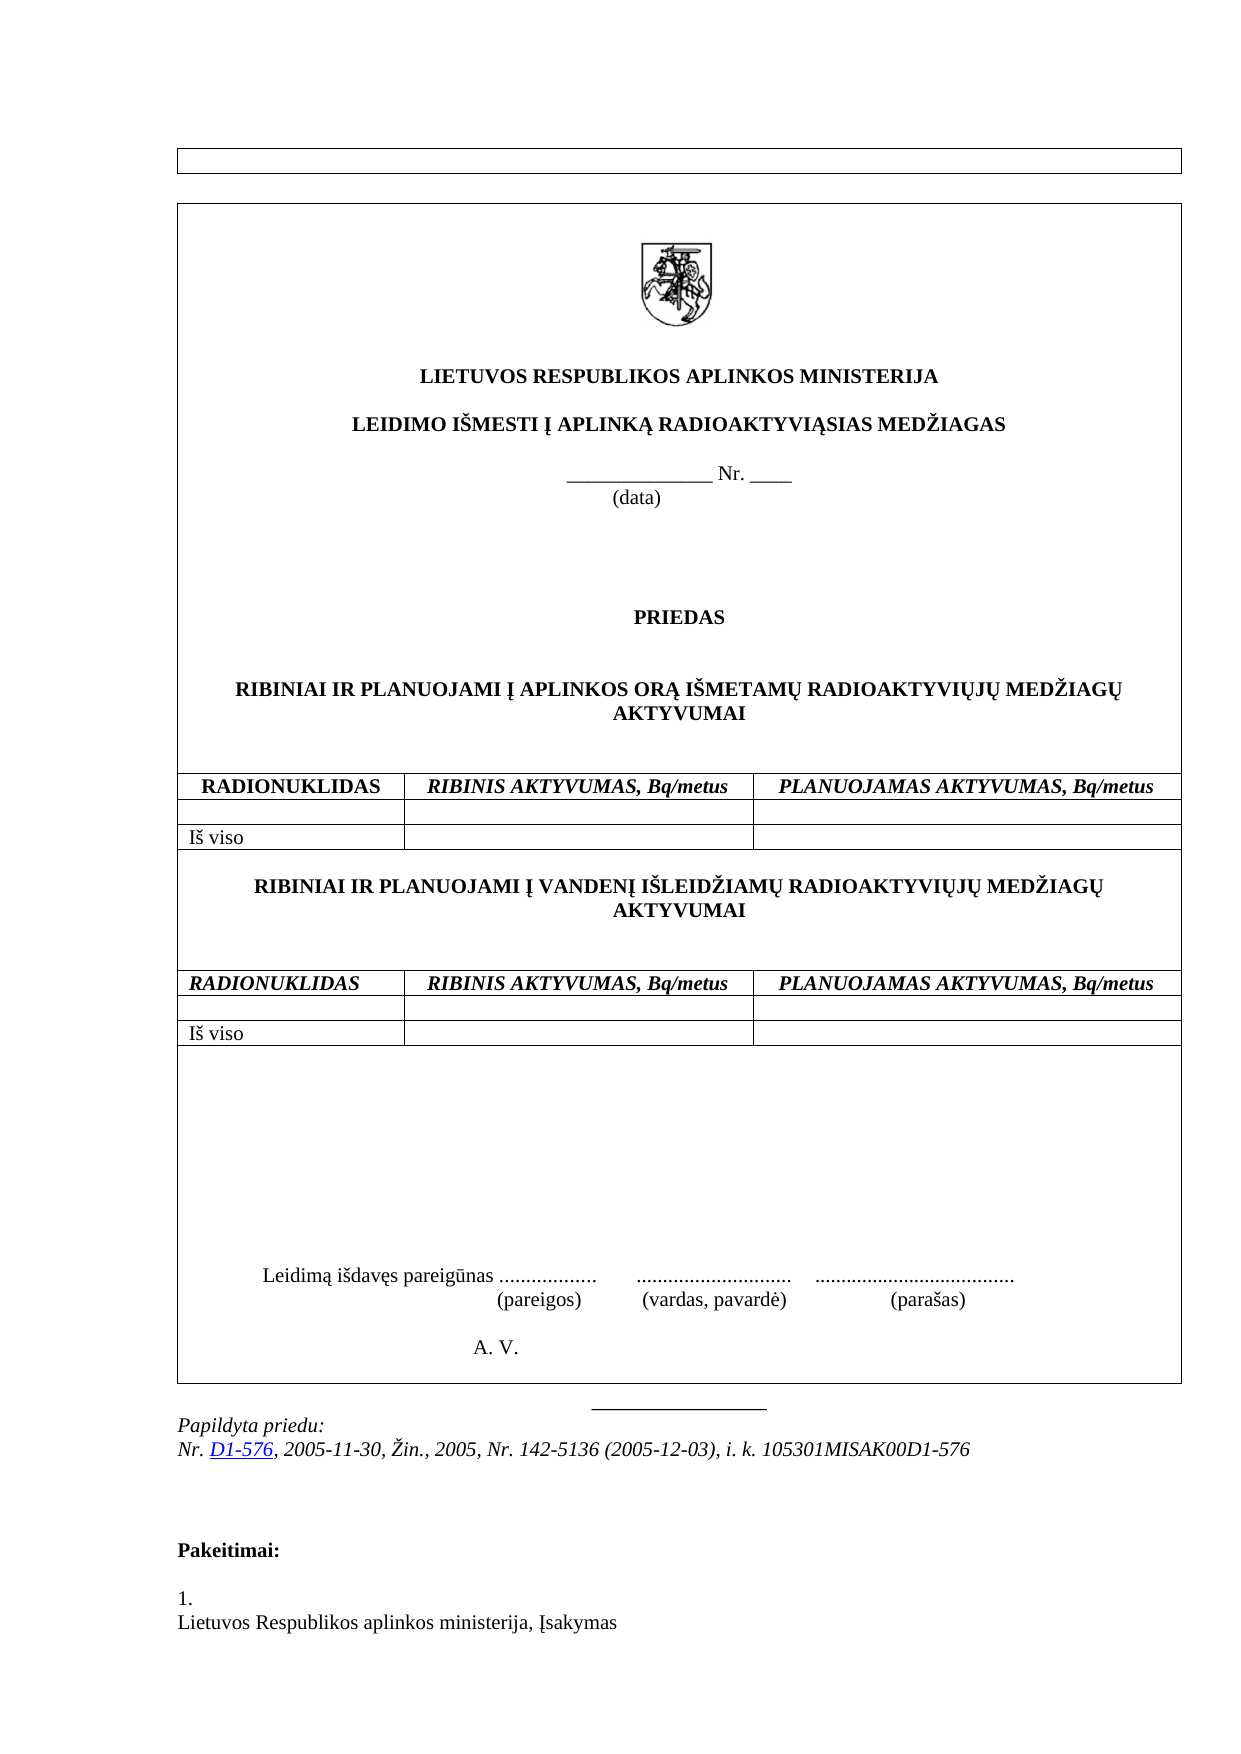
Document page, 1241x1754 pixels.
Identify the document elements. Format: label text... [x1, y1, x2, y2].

text ______________ [177, 1384, 1181, 1413]
table_cell RADIONUKLIDAS [178, 971, 404, 995]
table_header [178, 149, 1181, 173]
text Papildyta priedu: [177, 1413, 1181, 1437]
table_cell RIBINIS AKTYVUMAS, Bq/metus [405, 774, 753, 798]
text Lietuvos Respublikos aplinkos ministerija, Įsakymas [177, 1610, 1181, 1634]
table_cell [405, 825, 753, 849]
table_cell [178, 800, 404, 823]
table_cell Iš viso [178, 1021, 404, 1045]
table_cell RIBINIAI IR PLANUOJAMI Į VANDENĮ IŠLEIDŽIAMŲ RADIOAKTYVIŲJŲ MEDŽIAGŲ AKTYVUMAI [178, 850, 1181, 970]
table_cell PLANUOJAMAS AKTYVUMAS, Bq/metus [754, 774, 1181, 798]
table_cell RADIONUKLIDAS [178, 774, 404, 798]
table_cell [405, 800, 753, 823]
text Pakeitimai: [177, 1538, 1181, 1562]
table_cell [754, 1021, 1181, 1045]
table_cell [754, 800, 1181, 823]
table_cell Iš viso [178, 825, 404, 849]
text 1. [177, 1586, 1181, 1610]
table_header LIETUVOS RESPUBLIKOS APLINKOS MINISTERIJA LEIDIMO IŠMESTI Į APLINKĄ RADIOAKTYVIĄSIAS MEDŽIAGAS ______________ Nr. ____ (data) PRIEDAS RIBINIAI IR PLANUOJAMI Į APLINKOS ORĄ IŠMETAMŲ RADIOAKTYVIŲJŲ MEDŽIAGŲ AKTYVUMAI [178, 204, 1181, 773]
table_cell [754, 825, 1181, 849]
table_cell [178, 996, 404, 1020]
table_cell [754, 996, 1181, 1020]
table_cell [405, 1021, 753, 1045]
table_cell [405, 996, 753, 1020]
table_cell Leidimą išdavęs pareigūnas (pareigos) (vardas, pavardė) (parašas) A. V. [178, 1046, 1181, 1383]
text Nr. D1-576, 2005-11-30, Žin., 2005, Nr. 142-5136 (2005-12-03), i. k. 105301MISAK00D1-576 [177, 1437, 1181, 1461]
table_cell RIBINIS AKTYVUMAS, Bq/metus [405, 971, 753, 995]
table_cell PLANUOJAMAS AKTYVUMAS, Bq/metus [754, 971, 1181, 995]
